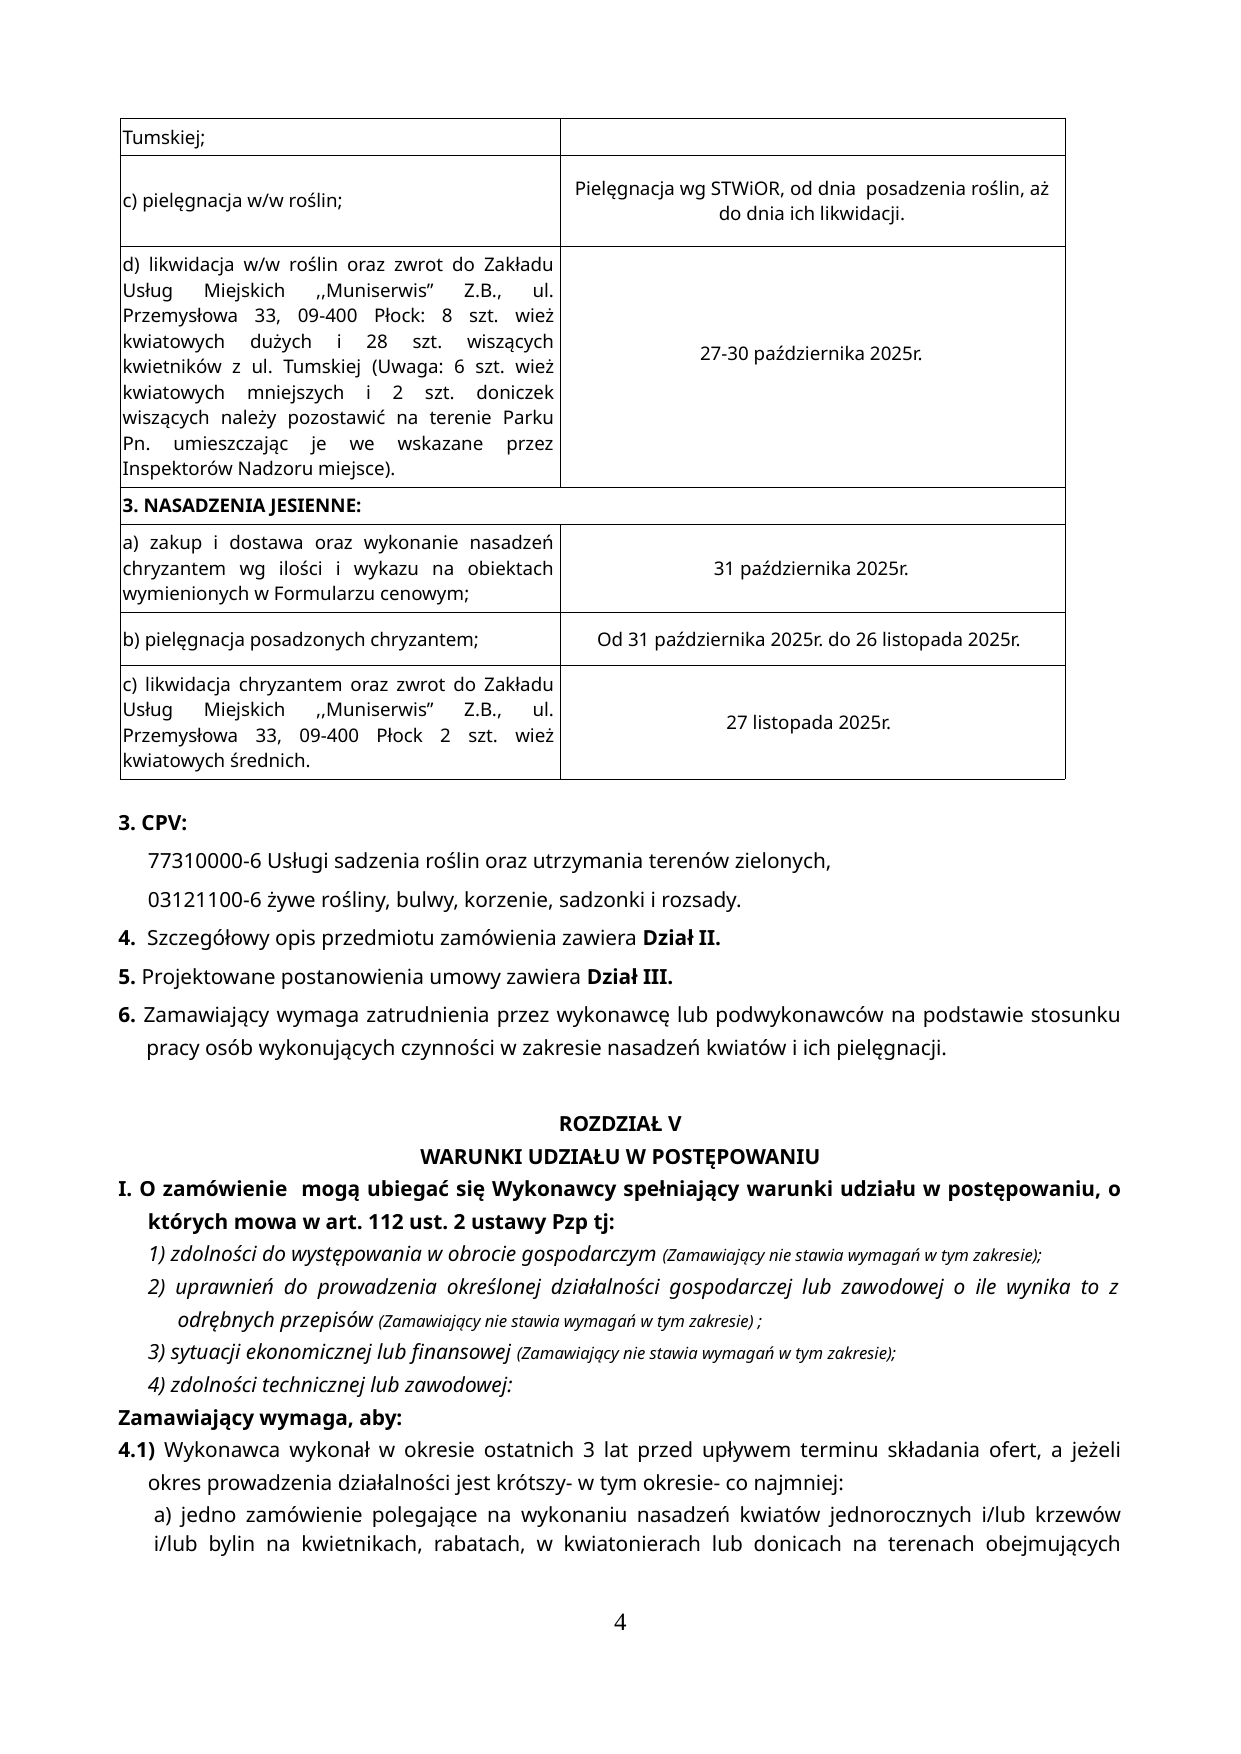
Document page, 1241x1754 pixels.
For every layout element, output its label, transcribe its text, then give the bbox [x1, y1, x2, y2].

table_cell 31 października 2025r. [561, 525, 1065, 612]
text I. O zamówienie mogą ubiegać się Wykonawcy spełniający warunki udziału w postępowaniu, o których mowa w art. 112 ust. 2 ustawy Pzp tj: [118, 1174, 1122, 1235]
table_cell 27 listopada 2025r. [561, 666, 1065, 779]
text ROZDZIAŁ V [118, 1109, 1122, 1138]
text 1) zdolności do występowania w obrocie gospodarczym (Zamawiający nie stawia wymagań w tym zakresie); [148, 1239, 1122, 1268]
text WARUNKI UDZIAŁU W POSTĘPOWANIU [118, 1142, 1122, 1170]
text 4) zdolności technicznej lub zawodowej: [148, 1370, 1122, 1398]
table_cell b) pielęgnacja posadzonych chryzantem; [121, 613, 560, 665]
text 4. Szczegółowy opis przedmiotu zamówienia zawiera Dział II. [118, 923, 1122, 952]
text Zamawiający wymaga, aby: [118, 1403, 1122, 1431]
table_cell d) likwidacja w/w roślin oraz zwrot do Zakładu Usług Miejskich ,,Muniserwis” Z.B., ul. Przemysłowa 33, 09-400 Płock: 8 szt. wież kwiatowych dużych i 28 szt. wiszących kwietników z ul. Tumskiej (Uwaga: 6 szt. wież kwiatowych mniejszych i 2 szt. doniczek wiszących należy pozostawić na terenie Parku Pn. umieszczając je we wskazane przez Inspektorów Nadzoru miejsce). [121, 247, 560, 487]
text 3) sytuacji ekonomicznej lub finansowej (Zamawiający nie stawia wymagań w tym zakresie); [148, 1337, 1122, 1366]
table_cell c) pielęgnacja w/w roślin; [121, 156, 560, 246]
text 2) uprawnień do prowadzenia określonej działalności gospodarczej lub zawodowej o ile wynika to z odrębnych przepisów (Zamawiający nie stawia wymagań w tym zakresie) ; [148, 1272, 1122, 1333]
table_cell a) zakup i dostawa oraz wykonanie nasadzeń chryzantem wg ilości i wykazu na obiektach wymienionych w Formularzu cenowym; [121, 525, 560, 612]
table_cell 27-30 października 2025r. [561, 247, 1065, 487]
text 6. Zamawiający wymaga zatrudnienia przez wykonawcę lub podwykonawców na podstawie stosunku pracy osób wykonujących czynności w zakresie nasadzeń kwiatów i ich pielęgnacji. [118, 1000, 1122, 1061]
table_cell Tumskiej; [121, 119, 560, 155]
text a) jedno zamówienie polegające na wykonaniu nasadzeń kwiatów jednorocznych i/lub krzewów i/lub bylin na kwietnikach, rabatach, w kwiatonierach lub donicach na terenach obejmujących [153, 1500, 1122, 1557]
table_cell c) likwidacja chryzantem oraz zwrot do Zakładu Usług Miejskich ,,Muniserwis” Z.B., ul. Przemysłowa 33, 09-400 Płock 2 szt. wież kwiatowych średnich. [121, 666, 560, 779]
text 77310000-6 Usługi sadzenia roślin oraz utrzymania terenów zielonych, [148, 846, 1122, 874]
text 3. CPV: [118, 808, 1122, 836]
text 5. Projektowane postanowienia umowy zawiera Dział III. [118, 962, 1122, 990]
table_cell Od 31 października 2025r. do 26 listopada 2025r. [561, 613, 1065, 665]
text 4.1) Wykonawca wykonał w okresie ostatnich 3 lat przed upływem terminu składania ofert, a jeżeli okres prowadzenia działalności jest krótszy- w tym okresie- co najmniej: [118, 1435, 1122, 1496]
table_cell Pielęgnacja wg STWiOR, od dnia posadzenia roślin, aż do dnia ich likwidacji. [561, 156, 1065, 246]
table_cell 3. NASADZENIA JESIENNE: [121, 488, 1065, 524]
text 03121100-6 żywe rośliny, bulwy, korzenie, sadzonki i rozsady. [148, 885, 1122, 913]
